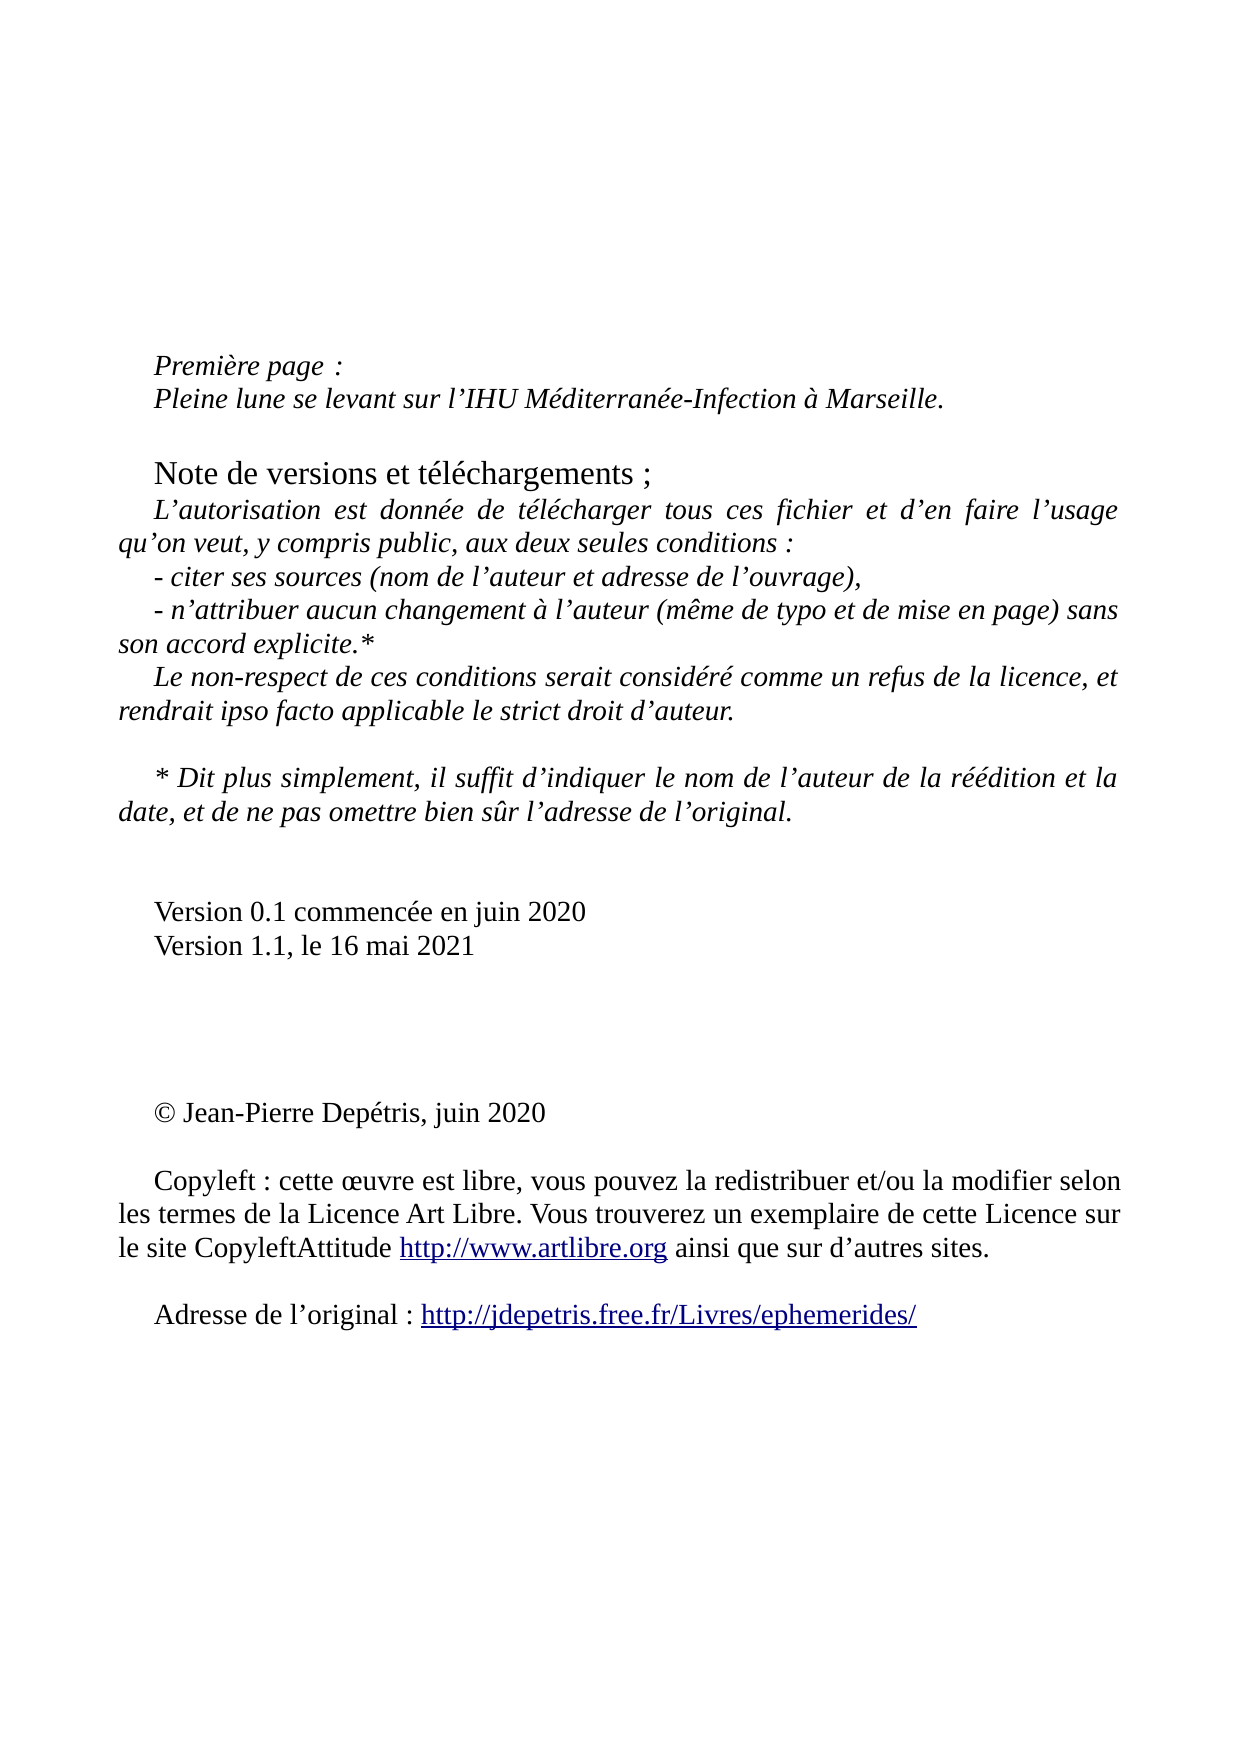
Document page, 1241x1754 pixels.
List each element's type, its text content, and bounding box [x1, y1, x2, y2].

text - citer ses sources (nom de l’auteur et adresse de l’ouvrage), [118, 559, 1122, 592]
text Le non-respect de ces conditions serait considéré comme un refus de la licence, et rendrait ipso facto applicable le strict droit d’auteur. [118, 659, 1122, 727]
text Pleine lune se levant sur l’IHU Méditerranée-Infection à Marseille. [118, 382, 1122, 415]
text L’autorisation est donnée de télécharger tous ces fichier et d’en faire l’usage qu’on veut, y compris public, aux deux seules conditions : [118, 492, 1122, 559]
text Adresse de l’original : http://jdepetris.free.fr/Livres/ephemerides/ [118, 1297, 1122, 1330]
text * Dit plus simplement, il suffit d’indiquer le nom de l’auteur de la réédition et la date, et de ne pas omettre bien sûr l’adresse de l’original. [118, 760, 1122, 827]
text Première page : [118, 348, 1122, 382]
text - n’attribuer aucun changement à l’auteur (même de typo et de mise en page) sans son accord explicite.* [118, 592, 1122, 659]
text Version 0.1 commencée en juin 2020 [118, 894, 1122, 928]
text Version 1.1, le 16 mai 2021 [118, 928, 1122, 961]
text Copyleft : cette œuvre est libre, vous pouvez la redistribuer et/ou la modifier selon les termes de la Licence Art Libre. Vous trouverez un exemplaire de cette Licence sur le site CopyleftAttitude http://www.artlibre.org ainsi que sur d’autres sites. [118, 1163, 1122, 1263]
text © Jean-Pierre Depétris, juin 2020 [118, 1096, 1122, 1129]
text Note de versions et téléchargements ; [118, 453, 1122, 492]
